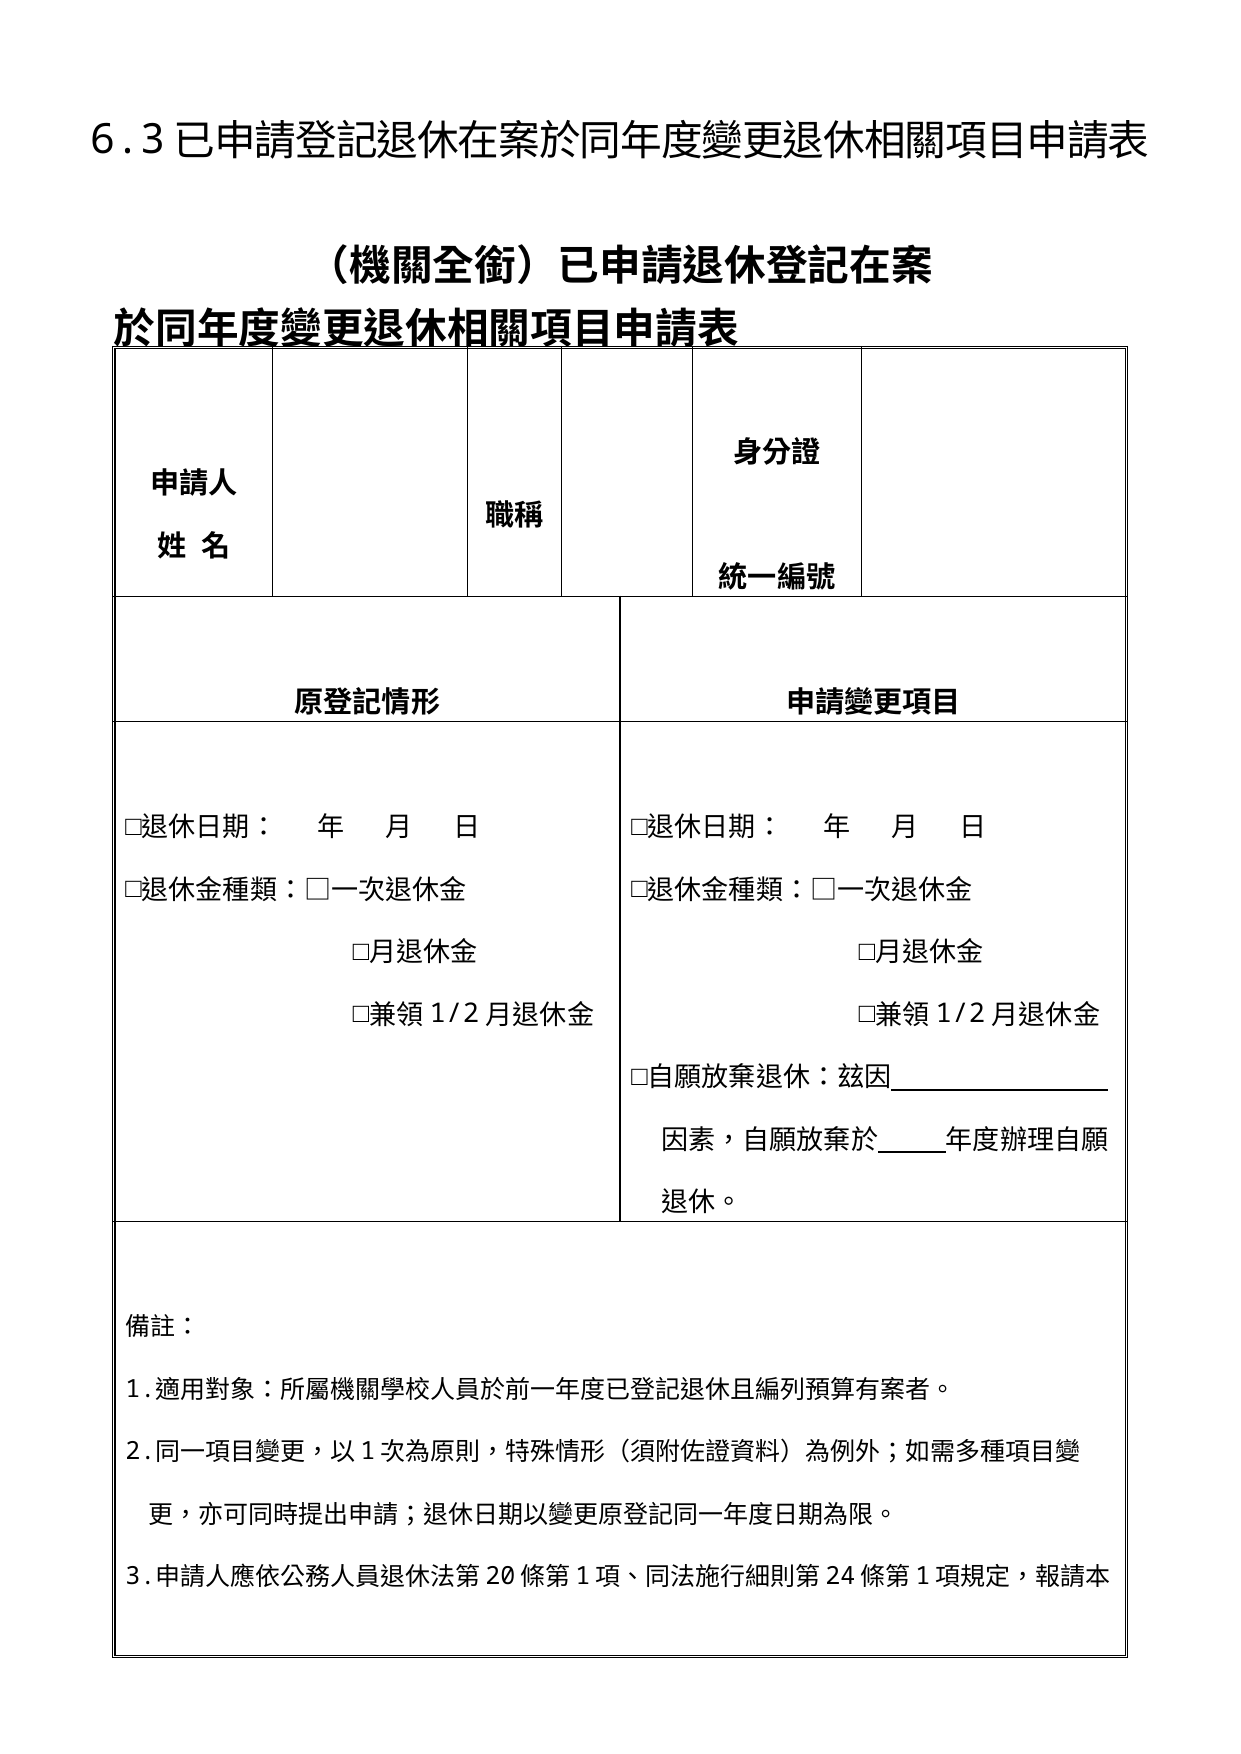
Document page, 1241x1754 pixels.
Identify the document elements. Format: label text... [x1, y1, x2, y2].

table_header 申請人 姓 名 [116, 349, 272, 596]
table_cell 申請變更項目 [621, 597, 1125, 721]
table_header [862, 349, 1125, 596]
table_cell 備註： 1.適用對象：所屬機關學校人員於前一年度已登記退休且編列預算有案者。 2.同一項目變更，以1次為原則，特殊情形（須附佐證資料）為例外；如需多種項目變更，亦可同時提出申請；退休日期以變更原登記同一年度日期為限。 3.申請人應依公務人員退休法第20條第1項、同法施行細則第24條第1項規定，報請本 [116, 1222, 1125, 1655]
table_cell □退休日期： 年 月 日 □退休金種類：□一次退休金 □月退休金 □兼領1/2月退休金 □自願放棄退休：玆因 因素，自願放棄於 年度辦理自願退休。 [621, 722, 1125, 1221]
table_header [273, 349, 467, 596]
table_header 職稱 [468, 349, 561, 596]
text （機關全銜）已申請退休登記在案 [89, 221, 1152, 283]
text 6.3已申請登記退休在案於同年度變更退休相關項目申請表 [89, 96, 1152, 158]
text 於同年度變更退休相關項目申請表 [114, 283, 1127, 346]
table_cell 原登記情形 [116, 597, 619, 721]
table_cell □退休日期： 年 月 日 □退休金種類：□一次退休金 □月退休金 □兼領1/2月退休金 [116, 722, 619, 1221]
table_header [562, 349, 692, 596]
table_header 身分證 統一編號 [693, 349, 861, 596]
